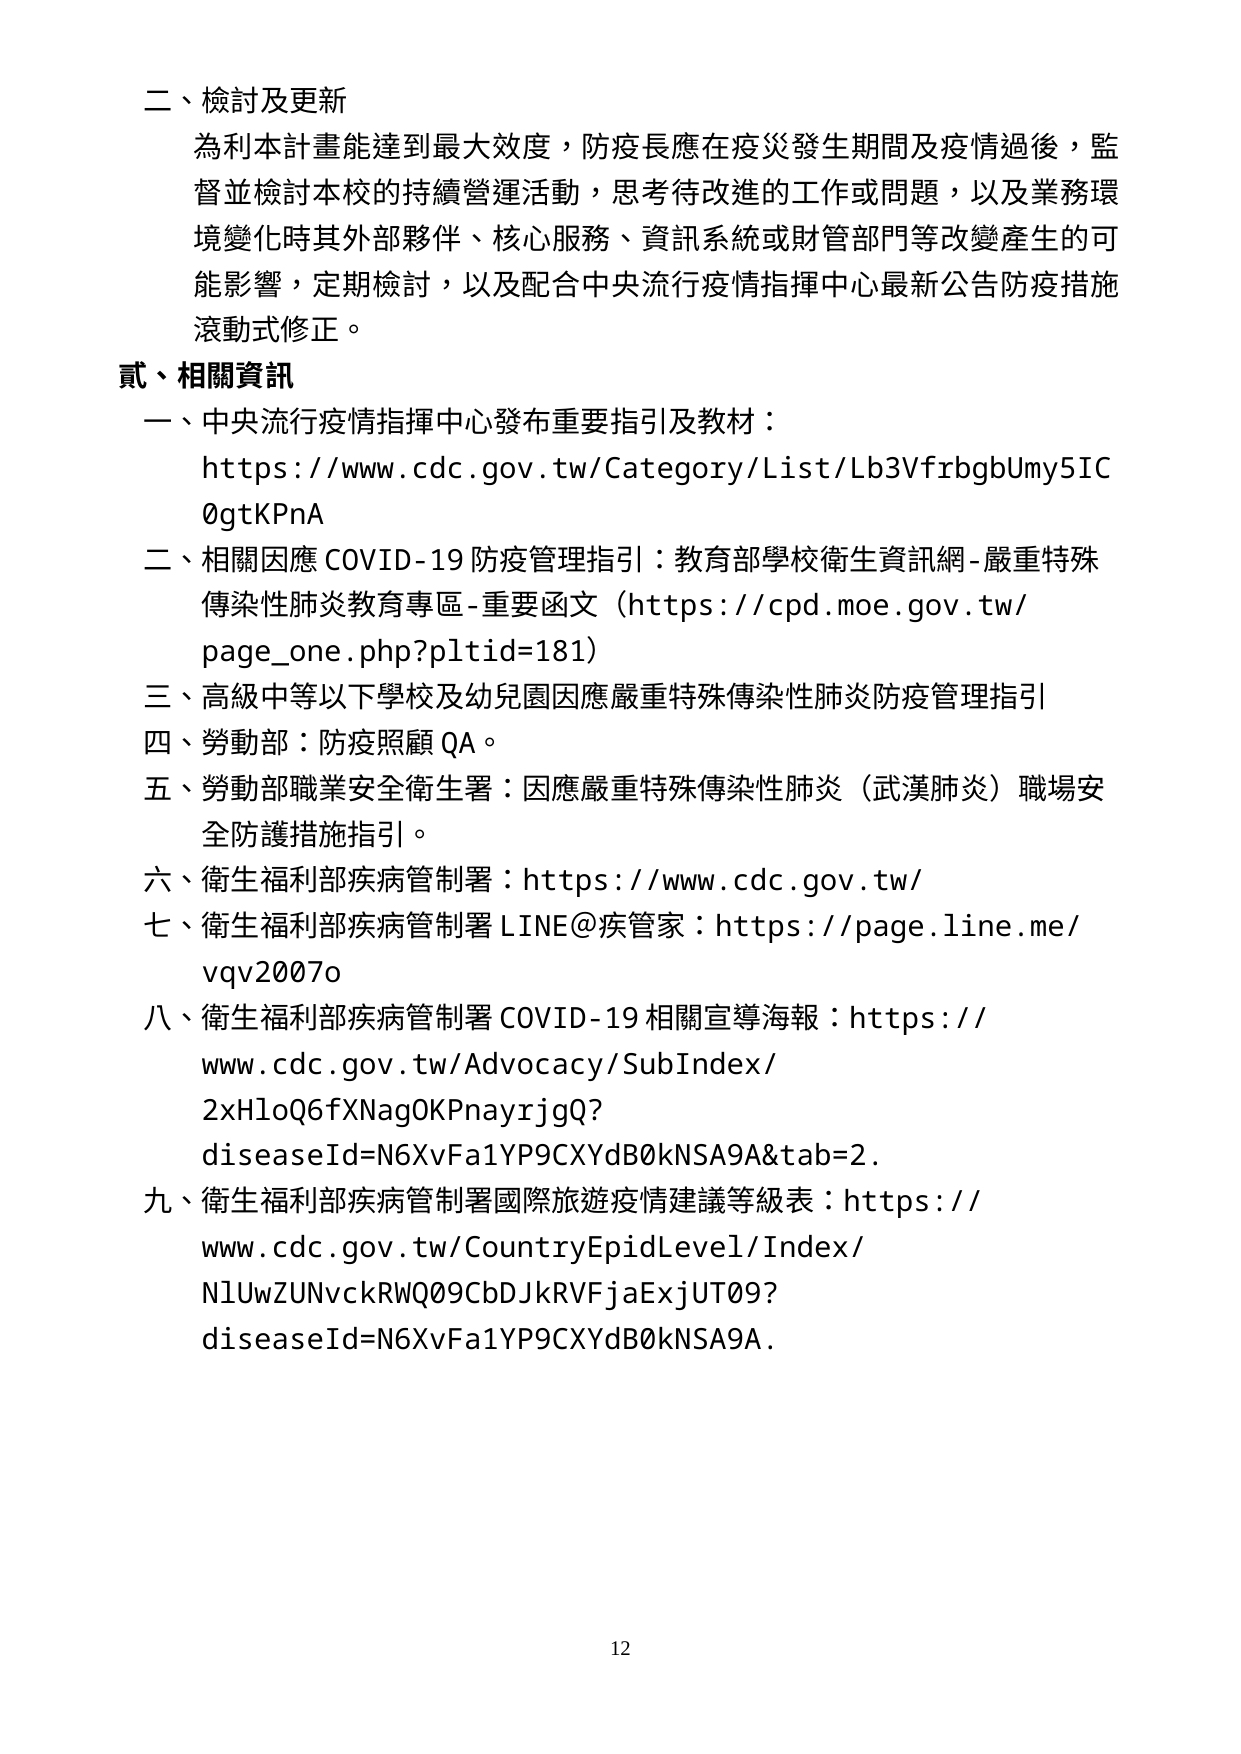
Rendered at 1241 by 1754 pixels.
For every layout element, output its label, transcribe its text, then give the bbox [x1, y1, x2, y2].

text 二、相關因應COVID-19防疫管理指引：教育部學校衛生資訊網-嚴重特殊傳染性肺炎教育專區-重要函文（https://cpd.moe.gov.tw/page_one.php?pltid=181） [143, 533, 1122, 671]
text 三、高級中等以下學校及幼兒園因應嚴重特殊傳染性肺炎防疫管理指引 [143, 671, 1122, 717]
text 六、衛生福利部疾病管制署：https://www.cdc.gov.tw/ [143, 854, 1122, 900]
text 為利本計畫能達到最大效度，防疫長應在疫災發生期間及疫情過後，監督並檢討本校的持續營運活動，思考待改進的工作或問題，以及業務環境變化時其外部夥伴、核心服務、資訊系統或財管部門等改變產生的可能影響，定期檢討，以及配合中央流行疫情指揮中心最新公告防疫措施滾動式修正。 [193, 121, 1122, 350]
text 四、勞動部：防疫照顧QA。 [143, 717, 1122, 762]
text 二、檢討及更新 [143, 75, 1122, 121]
text 八、衛生福利部疾病管制署COVID-19相關宣導海報：https://www.cdc.gov.tw/Advocacy/SubIndex/2xHloQ6fXNagOKPnayrjgQ?diseaseId=N6XvFa1YP9CXYdB0kNSA9A&tab=2. [143, 992, 1122, 1175]
text 七、衛生福利部疾病管制署LINE＠疾管家：https://page.line.me/vqv2007o [143, 900, 1122, 992]
text 一、中央流行疫情指揮中心發布重要指引及教材： https://www.cdc.gov.tw/Category/List/Lb3VfrbgbUmy5IC0gtKPnA [143, 396, 1122, 533]
list 相關資訊 [118, 350, 1122, 396]
text 五、勞動部職業安全衛生署：因應嚴重特殊傳染性肺炎（武漢肺炎）職場安全防護措施指引。 [143, 762, 1122, 854]
text 九、衛生福利部疾病管制署國際旅遊疫情建議等級表：https://www.cdc.gov.tw/CountryEpidLevel/Index/NlUwZUNvckRWQ09CbDJkRVFjaExjUT09?diseaseId=N6XvFa1YP9CXYdB0kNSA9A. [143, 1175, 1122, 1358]
